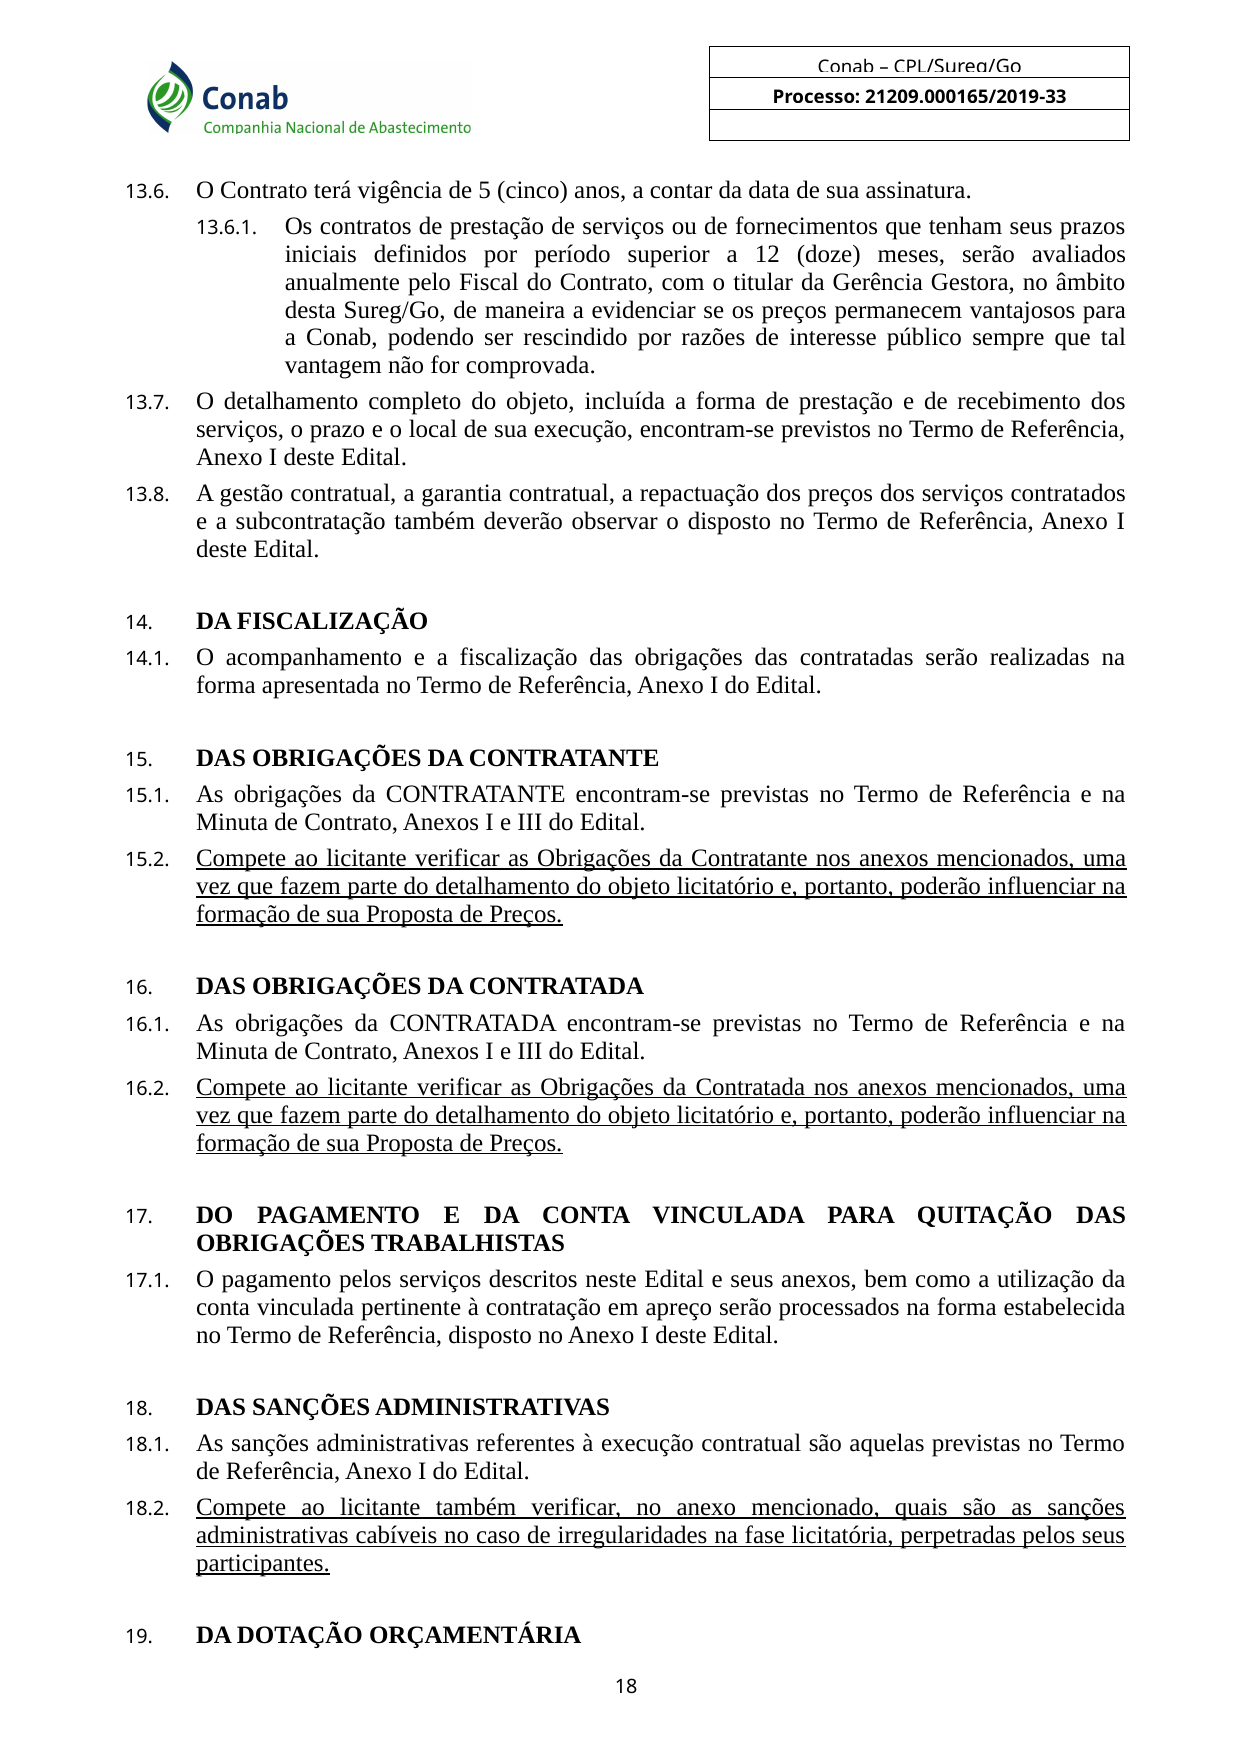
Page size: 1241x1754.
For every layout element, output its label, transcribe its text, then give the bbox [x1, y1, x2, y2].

list O acompanhamento e a fiscalização das obrigações das contratadas serão realizadas na forma apresentada no Termo de Referência, Anexo I do Edital. [125, 643, 1127, 699]
list DO PAGAMENTO E DA CONTA VINCULADA PARA QUITAÇÃO DAS OBRIGAÇÕES TRABALHISTAS [125, 1201, 1127, 1257]
list Compete ao licitante verificar as Obrigações da Contratada nos anexos mencionados, uma vez que fazem parte do detalhamento do objeto licitatório e, portanto, poderão influenciar na formação de sua Proposta de Preços. [125, 1073, 1127, 1156]
list DAS OBRIGAÇÕES DA CONTRATANTE [125, 744, 1127, 772]
list Os contratos de prestação de serviços ou de fornecimentos que tenham seus prazos iniciais definidos por período superior a 12 (doze) meses, serão avaliados anualmente pelo Fiscal do Contrato, com o titular da Gerência Gestora, no âmbito desta Sureg/Go, de maneira a evidenciar se os preços permanecem vantajosos para a Conab, podendo ser rescindido por razões de interesse público sempre que tal vantagem não for comprovada. [196, 212, 1127, 379]
list As obrigações da CONTRATANTE encontram-se previstas no Termo de Referência e na Minuta de Contrato, Anexos I e III do Edital. [125, 780, 1127, 836]
list Compete ao licitante também verificar, no anexo mencionado, quais são as sanções administrativas cabíveis no caso de irregularidades na fase licitatória, perpetradas pelos seus participantes. [125, 1493, 1127, 1577]
list Compete ao licitante verificar as Obrigações da Contratante nos anexos mencionados, uma vez que fazem parte do detalhamento do objeto licitatório e, portanto, poderão influenciar na formação de sua Proposta de Preços. [125, 844, 1127, 928]
list O Contrato terá vigência de 5 (cinco) anos, a contar da data de sua assinatura. [125, 176, 1127, 204]
list DAS OBRIGAÇÕES DA CONTRATADA [125, 972, 1127, 1000]
list DA FISCALIZAÇÃO [125, 607, 1127, 635]
list A gestão contratual, a garantia contratual, a repactuação dos preços dos serviços contratados e a subcontratação também deverão observar o disposto no Termo de Referência, Anexo I deste Edital. [125, 479, 1127, 563]
picture [147, 61, 471, 134]
list As obrigações da CONTRATADA encontram-se previstas no Termo de Referência e na Minuta de Contrato, Anexos I e III do Edital. [125, 1009, 1127, 1064]
list O pagamento pelos serviços descritos neste Edital e seus anexos, bem como a utilização da conta vinculada pertinente à contratação em apreço serão processados na forma estabelecida no Termo de Referência, disposto no Anexo I deste Edital. [125, 1265, 1127, 1348]
list O detalhamento completo do objeto, incluída a forma de prestação e de recebimento dos serviços, o prazo e o local de sua execução, encontram-se previstos no Termo de Referência, Anexo I deste Edital. [125, 387, 1127, 471]
list As sanções administrativas referentes à execução contratual são aquelas previstas no Termo de Referência, Anexo I do Edital. [125, 1429, 1127, 1485]
list DAS SANÇÕES ADMINISTRATIVAS [125, 1393, 1127, 1421]
list DA DOTAÇÃO ORÇAMENTÁRIA [125, 1621, 1127, 1649]
